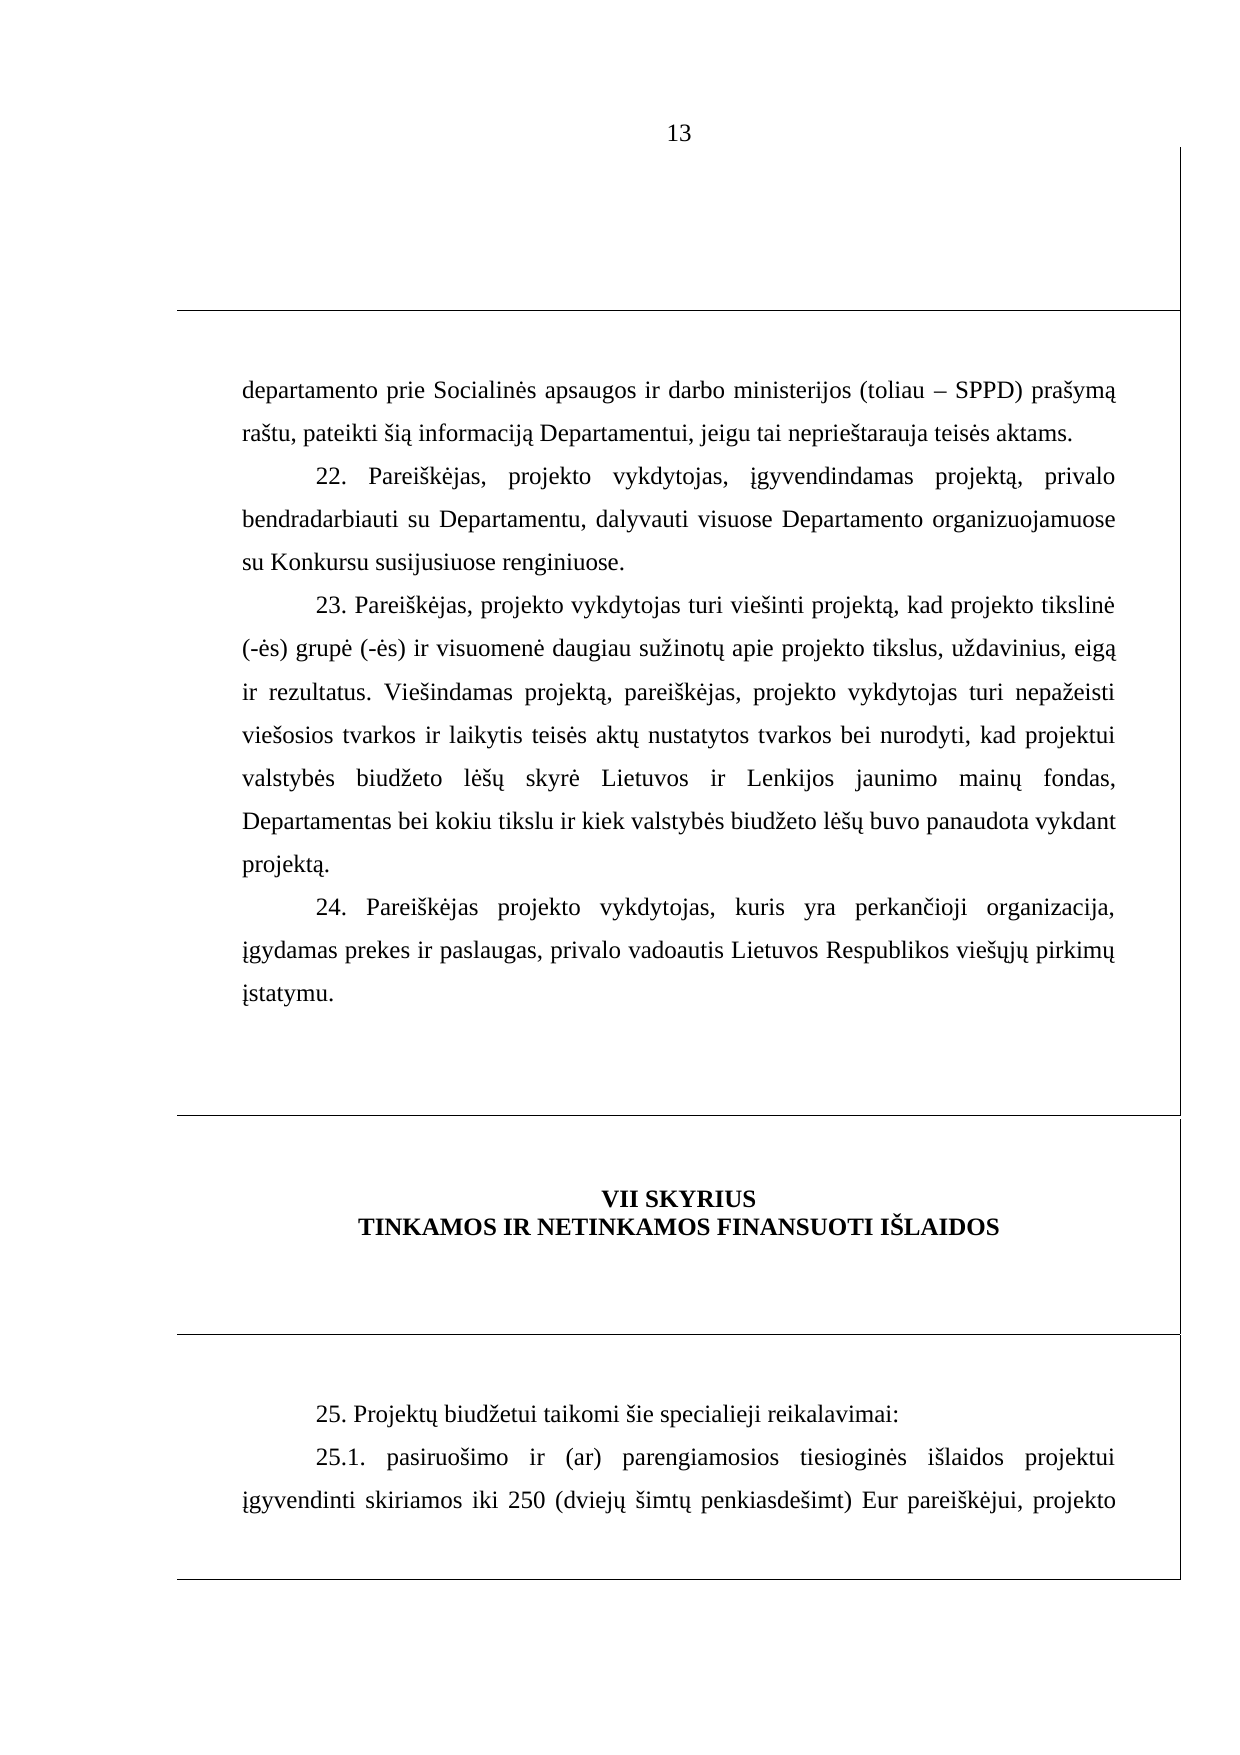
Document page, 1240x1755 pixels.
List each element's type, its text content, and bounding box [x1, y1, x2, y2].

text 25. Projektų biudžetui taikomi šie specialieji reikalavimai: [177, 1334, 1181, 1378]
text 24. Pareiškėjas projekto vykdytojas, kuris yra perkančioji organizacija, įgydamas prekes ir paslaugas, privalo vadoautis Lietuvos Respublikos viešųjų pirkimų įstatymu. [177, 828, 1181, 1007]
text TINKAMOS IR NETINKAMOS FINANSUOTI IŠLAIDOS [177, 1212, 1180, 1241]
text 25.1. pasiruošimo ir (ar) parengiamosios tiesioginės išlaidos projektui įgyvendinti skiriamos iki 250 (dviejų šimtų penkiasdešimt) Eur pareiškėjui, projekto vykdytojui ir iki 250 (dviejų šimtų penkiasdešimt) Eur Lenkijos partneriui (daugiausiai 500 (penki šimtai) Eur projektui) nacionalinėms veikloms organizuoti; [177, 1378, 1181, 1579]
text 21. Pareiškėjas, projekto vykdytojas privalo laikytis Lietuvos Respublikos asmens duomenų teisinės apsaugos įstatymo ir kitų teisės aktų, reglamentuojančių asmens duomenų teisinę apsaugą, reikalavimų renkant projekto dalyvių sąrašus bei kitą aktualią informaciją ir, gavus Departamento ir (ar) Socialinių paslaugų priežiūros departamento prie Socialinės apsaugos ir darbo ministerijos (toliau – SPPD) prašymą raštu, pateikti šią informaciją Departamentui, jeigu tai neprieštarauja teisės aktams. [177, 310, 1180, 396]
text VII SKYRIUS [177, 1119, 1180, 1212]
text 23. Pareiškėjas, projekto vykdytojas turi viešinti projektą, kad projekto tikslinė (-ės) grupė (-ės) ir visuomenė daugiau sužinotų apie projekto tikslus, uždavinius, eigą ir rezultatus. Viešindamas projektą, pareiškėjas, projekto vykdytojas turi nepažeisti viešosios tvarkos ir laikytis teisės aktų nustatytos tvarkos bei nurodyti, kad projektui valstybės biudžeto lėšų skyrė Lietuvos ir Lenkijos jaunimo mainų fondas, Departamentas bei kokiu tikslu ir kiek valstybės biudžeto lėšų buvo panaudota vykdant projektą. [177, 526, 1181, 828]
text 22. Pareiškėjas, projekto vykdytojas, įgyvendindamas projektą, privalo bendradarbiauti su Departamentu, dalyvauti visuose Departamento organizuojamuose su Konkursu susijusiuose renginiuose. [177, 396, 1181, 526]
